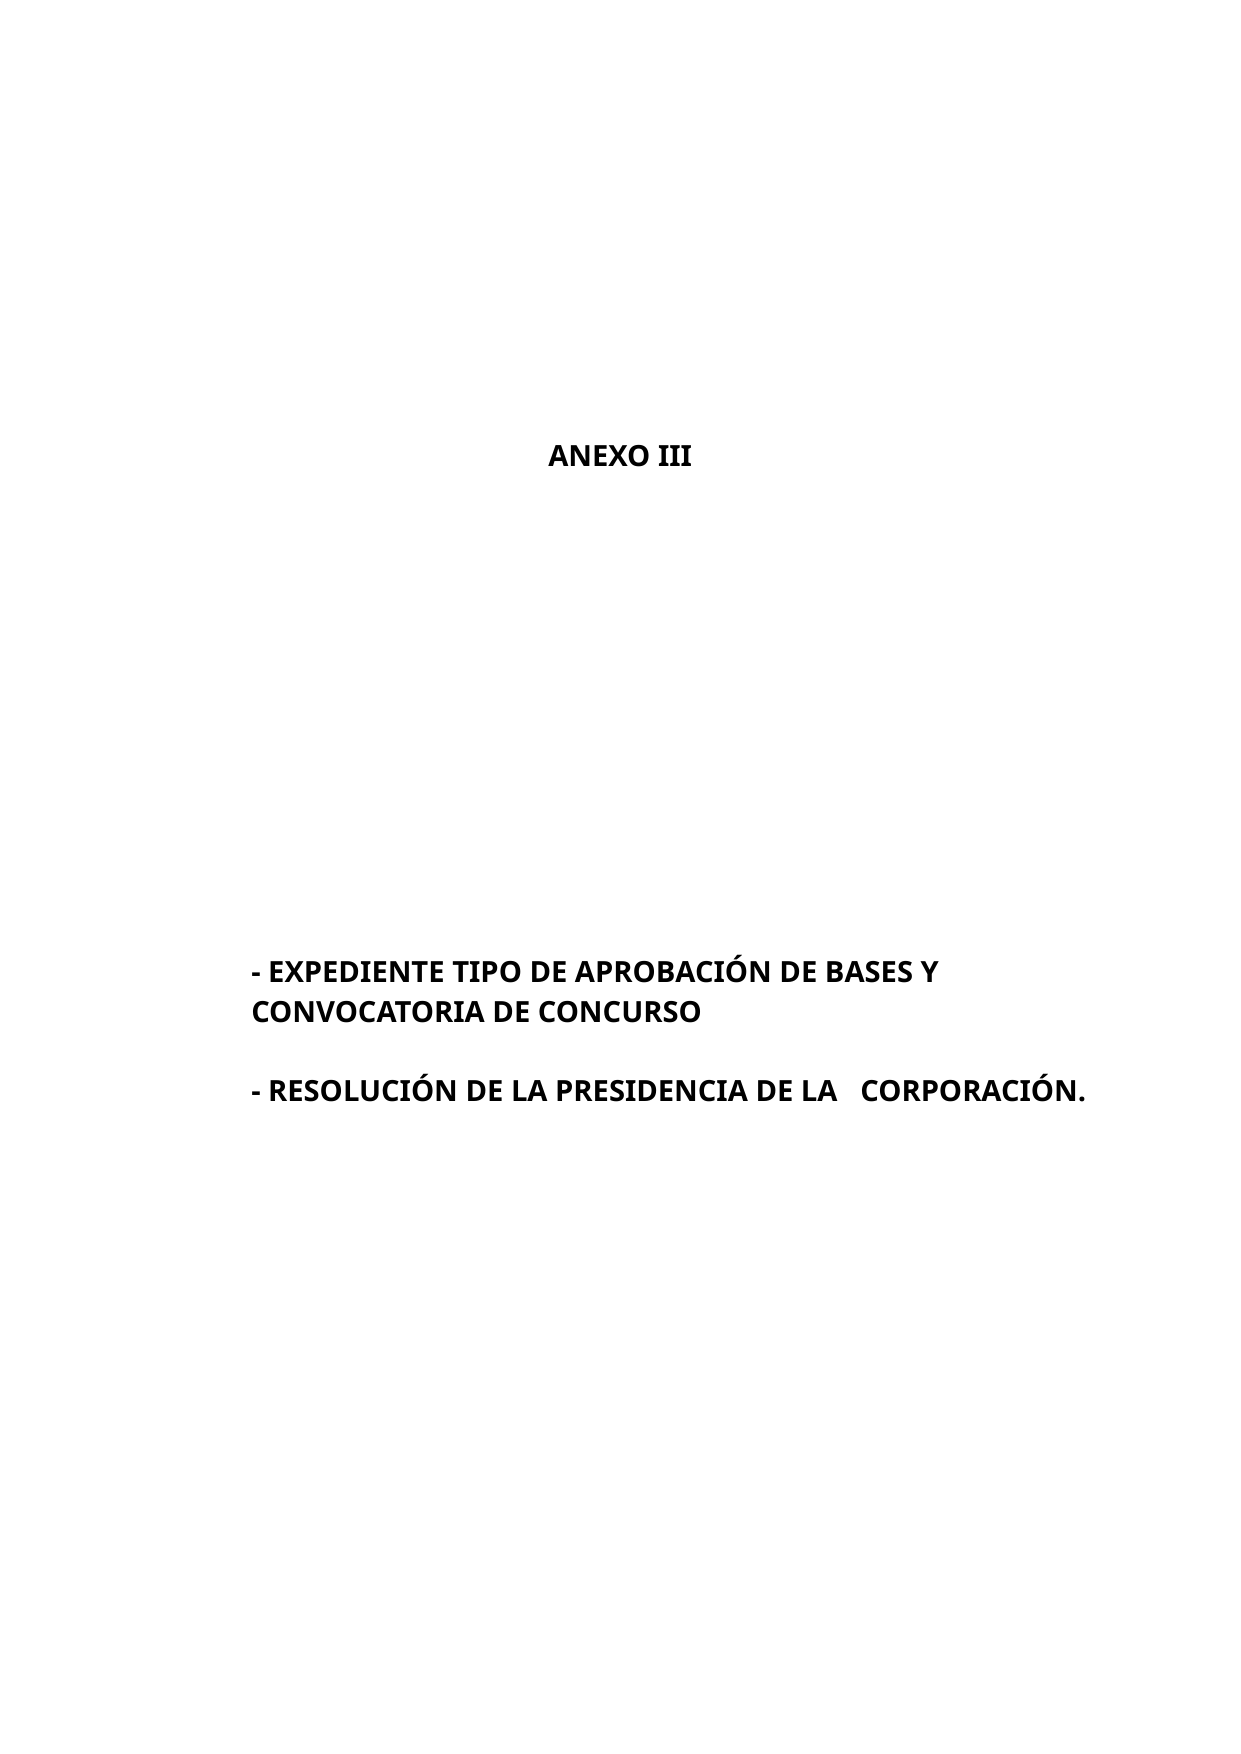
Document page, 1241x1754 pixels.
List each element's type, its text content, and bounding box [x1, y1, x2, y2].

text - RESOLUCIÓN DE LA PRESIDENCIA DE LA CORPORACIÓN. [251, 1071, 1122, 1110]
text - EXPEDIENTE TIPO DE APROBACIÓN DE BASES Y CONVOCATORIA DE CONCURSO [251, 952, 1122, 1031]
subtitle ANEXO III [118, 436, 1122, 475]
